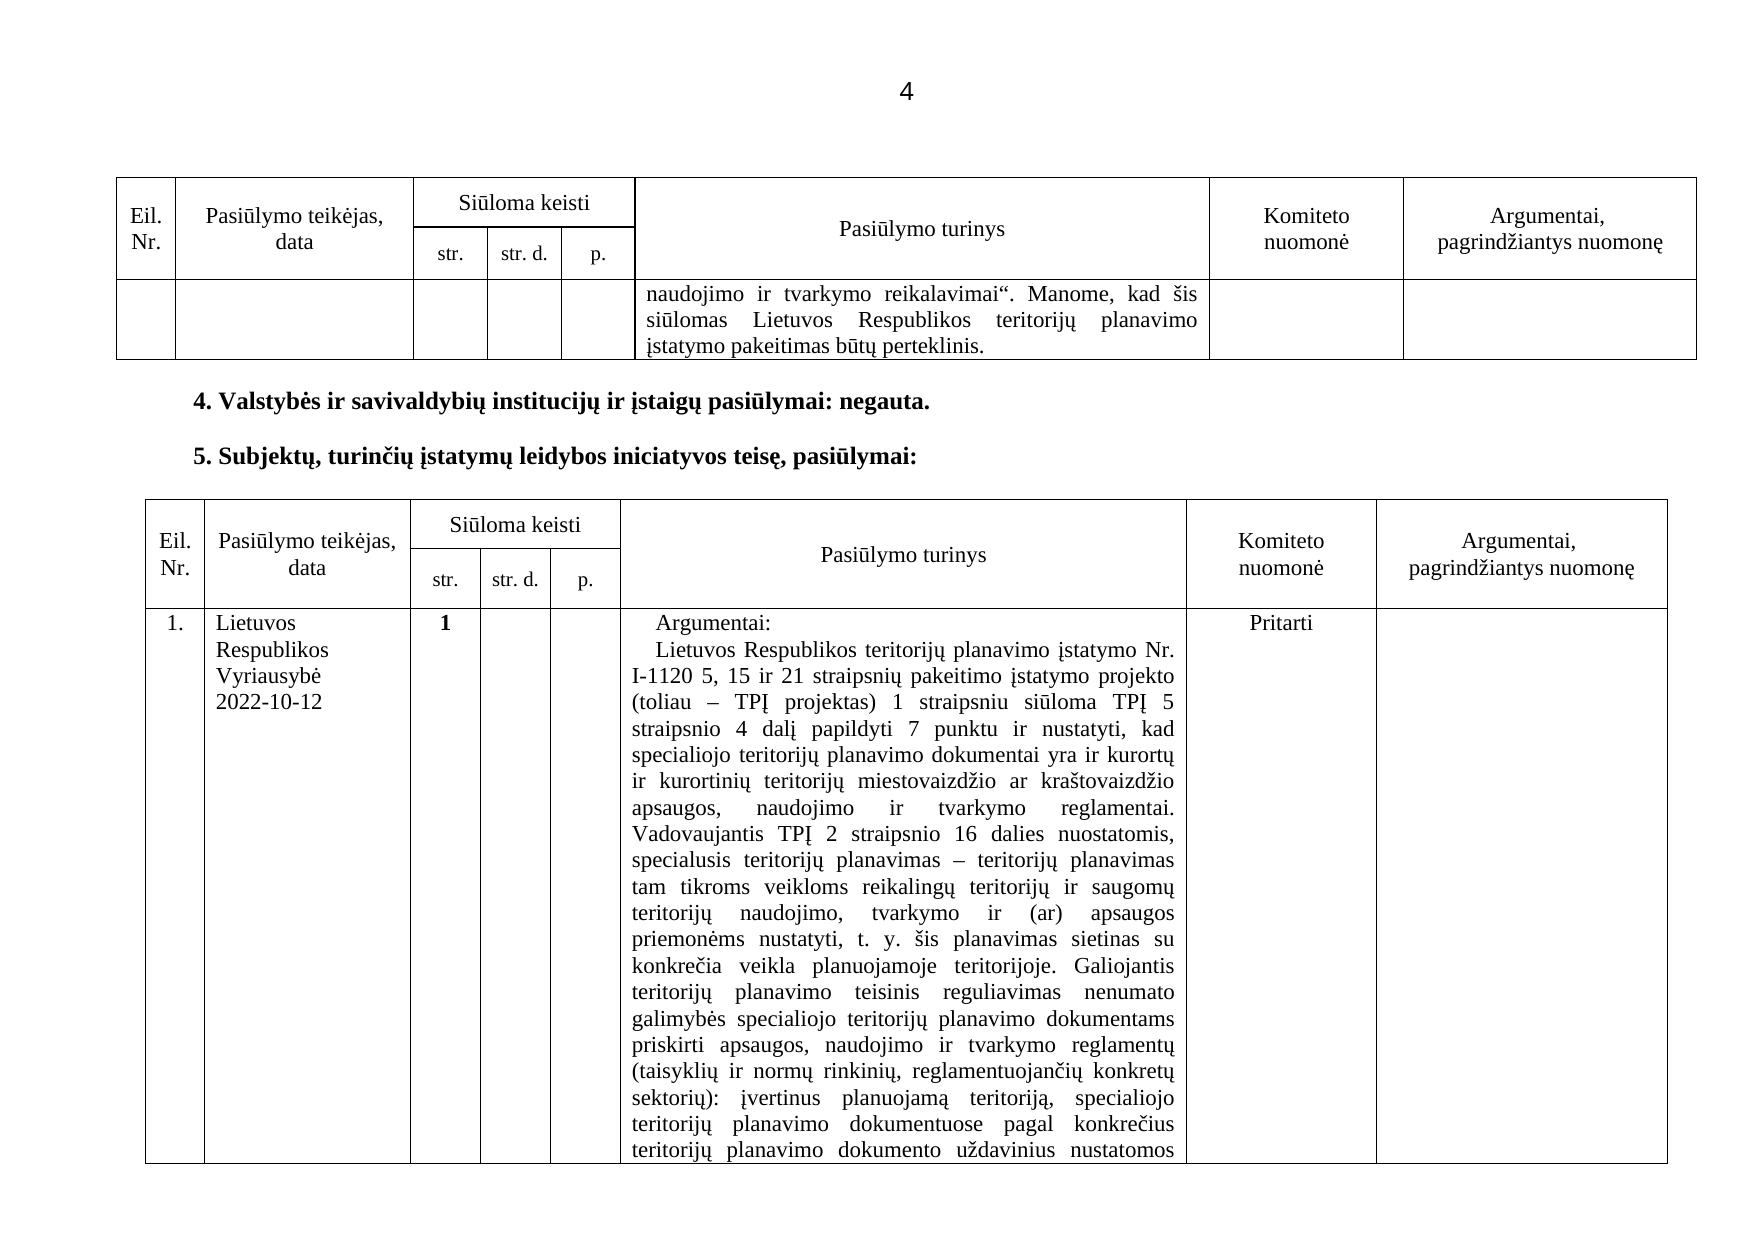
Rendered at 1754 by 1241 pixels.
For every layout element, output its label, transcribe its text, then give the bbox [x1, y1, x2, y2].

table_header Pasiūlymo turinys [621, 500, 1186, 608]
table_header Komiteto nuomonė [1187, 500, 1376, 608]
subtitle 4. Valstybės ir savivaldybių institucijų ir įstaigų pasiūlymai: negauta. [118, 386, 1695, 415]
table_cell p. [562, 228, 634, 279]
table_header Eil. Nr. [117, 178, 175, 279]
table_cell str. d. [488, 228, 561, 279]
table_cell Lietuvos Respublikos Vyriausybė 2022-10-12 [205, 609, 410, 1163]
table_cell p. [551, 549, 620, 608]
table_header Argumentai, pagrindžiantys nuomonę [1377, 500, 1667, 608]
table_header Siūloma keisti [414, 178, 634, 226]
table_cell [481, 609, 550, 1163]
table_cell str. [411, 549, 480, 608]
table_cell naudojimo ir tvarkymo reikalavimai“. Manome, kad šis siūlomas Lietuvos Respublikos teritorijų planavimo įstatymo pakeitimas būtų perteklinis. [636, 280, 1209, 359]
table_header Argumentai, pagrindžiantys nuomonę [1404, 178, 1696, 279]
subtitle 5. Subjektų, turinčių įstatymų leidybos iniciatyvos teisę, pasiūlymai: [118, 441, 1695, 470]
table_cell str. d. [481, 549, 550, 608]
table_cell [414, 280, 487, 359]
table_cell str. [414, 228, 487, 279]
table_cell Pritarti [1187, 609, 1376, 1163]
table_cell Argumentai: Lietuvos Respublikos teritorijų planavimo įstatymo Nr. I-1120 5, 15 ir 21 straipsnių pakeitimo įstatymo projekto (toliau – TPĮ projektas) 1 straipsniu siūloma TPĮ 5 straipsnio 4 dalį papildyti 7 punktu ir nustatyti, kad specialiojo teritorijų planavimo dokumentai yra ir kurortų ir kurortinių teritorijų miestovaizdžio ar kraštovaizdžio apsaugos, naudojimo ir tvarkymo reglamentai. Vadovaujantis TPĮ 2 straipsnio 16 dalies nuostatomis, specialusis teritorijų planavimas – teritorijų planavimas tam tikroms veikloms reikalingų teritorijų ir saugomų teritorijų naudojimo, tvarkymo ir (ar) apsaugos priemonėms nustatyti, t. y. šis planavimas sietinas su konkrečia veikla planuojamoje teritorijoje. Galiojantis teritorijų planavimo teisinis reguliavimas nenumato galimybės specialiojo teritorijų planavimo dokumentams priskirti apsaugos, naudojimo ir tvarkymo reglamentų (taisyklių ir normų rinkinių, reglamentuojančių konkretų sektorių): įvertinus planuojamą teritoriją, specialiojo teritorijų planavimo dokumentuose pagal konkrečius teritorijų planavimo dokumento uždavinius nustatomos [621, 609, 1186, 1163]
table_cell [1404, 280, 1696, 359]
table_header Komiteto nuomonė [1210, 178, 1403, 279]
table_cell [551, 609, 620, 1163]
table_header Pasiūlymo turinys [636, 178, 1209, 279]
table_cell 1 [411, 609, 480, 1163]
table_cell [1210, 280, 1403, 359]
table_cell 1. [146, 609, 204, 1163]
table_cell [117, 280, 175, 359]
table_header Pasiūlymo teikėjas, data [176, 178, 413, 279]
table_header Siūloma keisti [411, 500, 620, 548]
table_header Eil. Nr. [146, 500, 204, 608]
table_cell [1377, 609, 1667, 1163]
table_header Pasiūlymo teikėjas, data [205, 500, 410, 608]
table_cell [488, 280, 561, 359]
table_cell [562, 280, 634, 359]
table_cell [176, 280, 413, 359]
